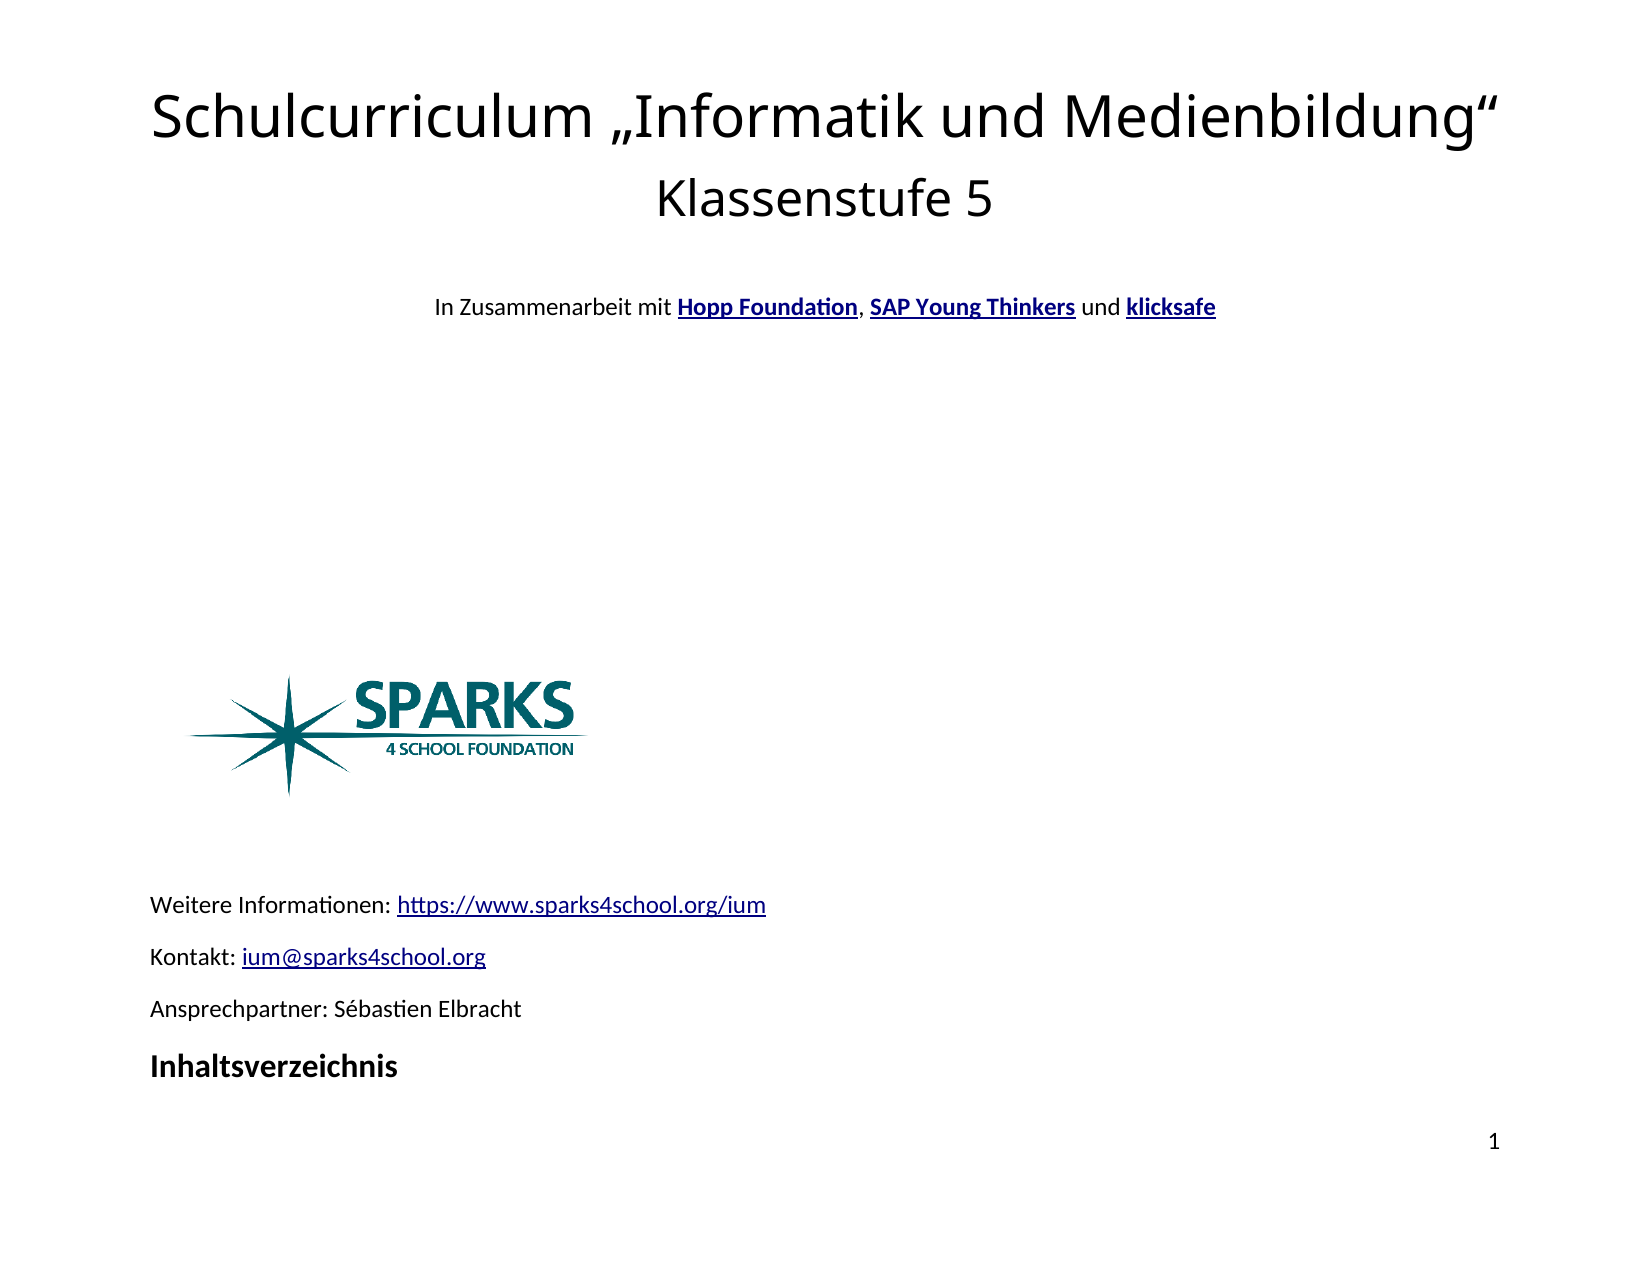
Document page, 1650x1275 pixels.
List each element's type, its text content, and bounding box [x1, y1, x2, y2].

title Schulcurriculum „Informatik und Medienbildung“ [150, 75, 1500, 154]
text In Zusammenarbeit mit Hopp Foundation, SAP Young Thinkers und klicksafe [150, 291, 1500, 322]
text Weitere Informationen: https://www.sparks4school.org/ium [150, 889, 1500, 920]
title Klassenstufe 5 [150, 163, 1500, 231]
text Inhaltsverzeichnis [150, 1045, 1500, 1086]
text Ansprechpartner: Sébastien Elbracht [150, 993, 1500, 1024]
text Kontakt: ium@sparks4school.org [150, 941, 1500, 972]
